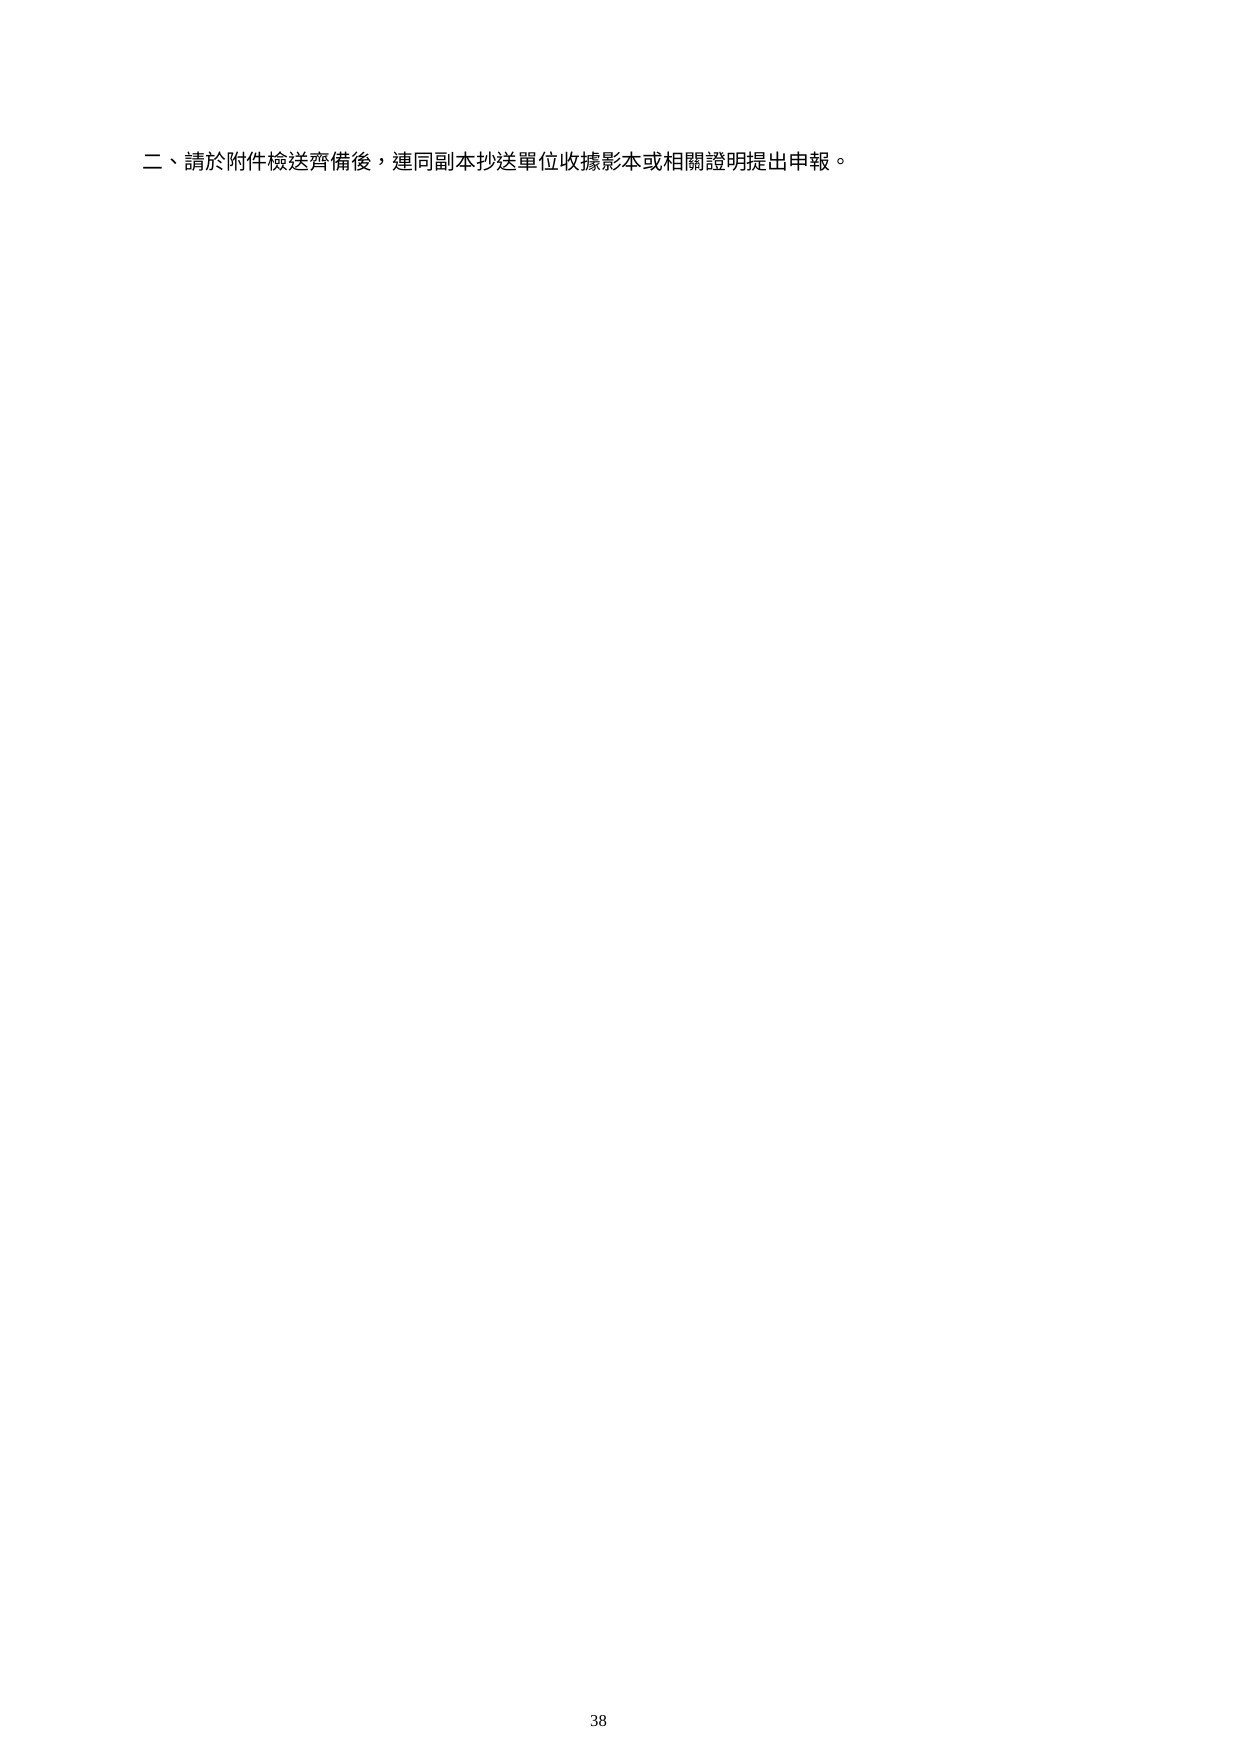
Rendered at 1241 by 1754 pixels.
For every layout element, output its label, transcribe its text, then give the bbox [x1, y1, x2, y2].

text 二、請於附件檢送齊備後，連同副本抄送單位收據影本或相關證明提出申報。 [59, 119, 1137, 181]
